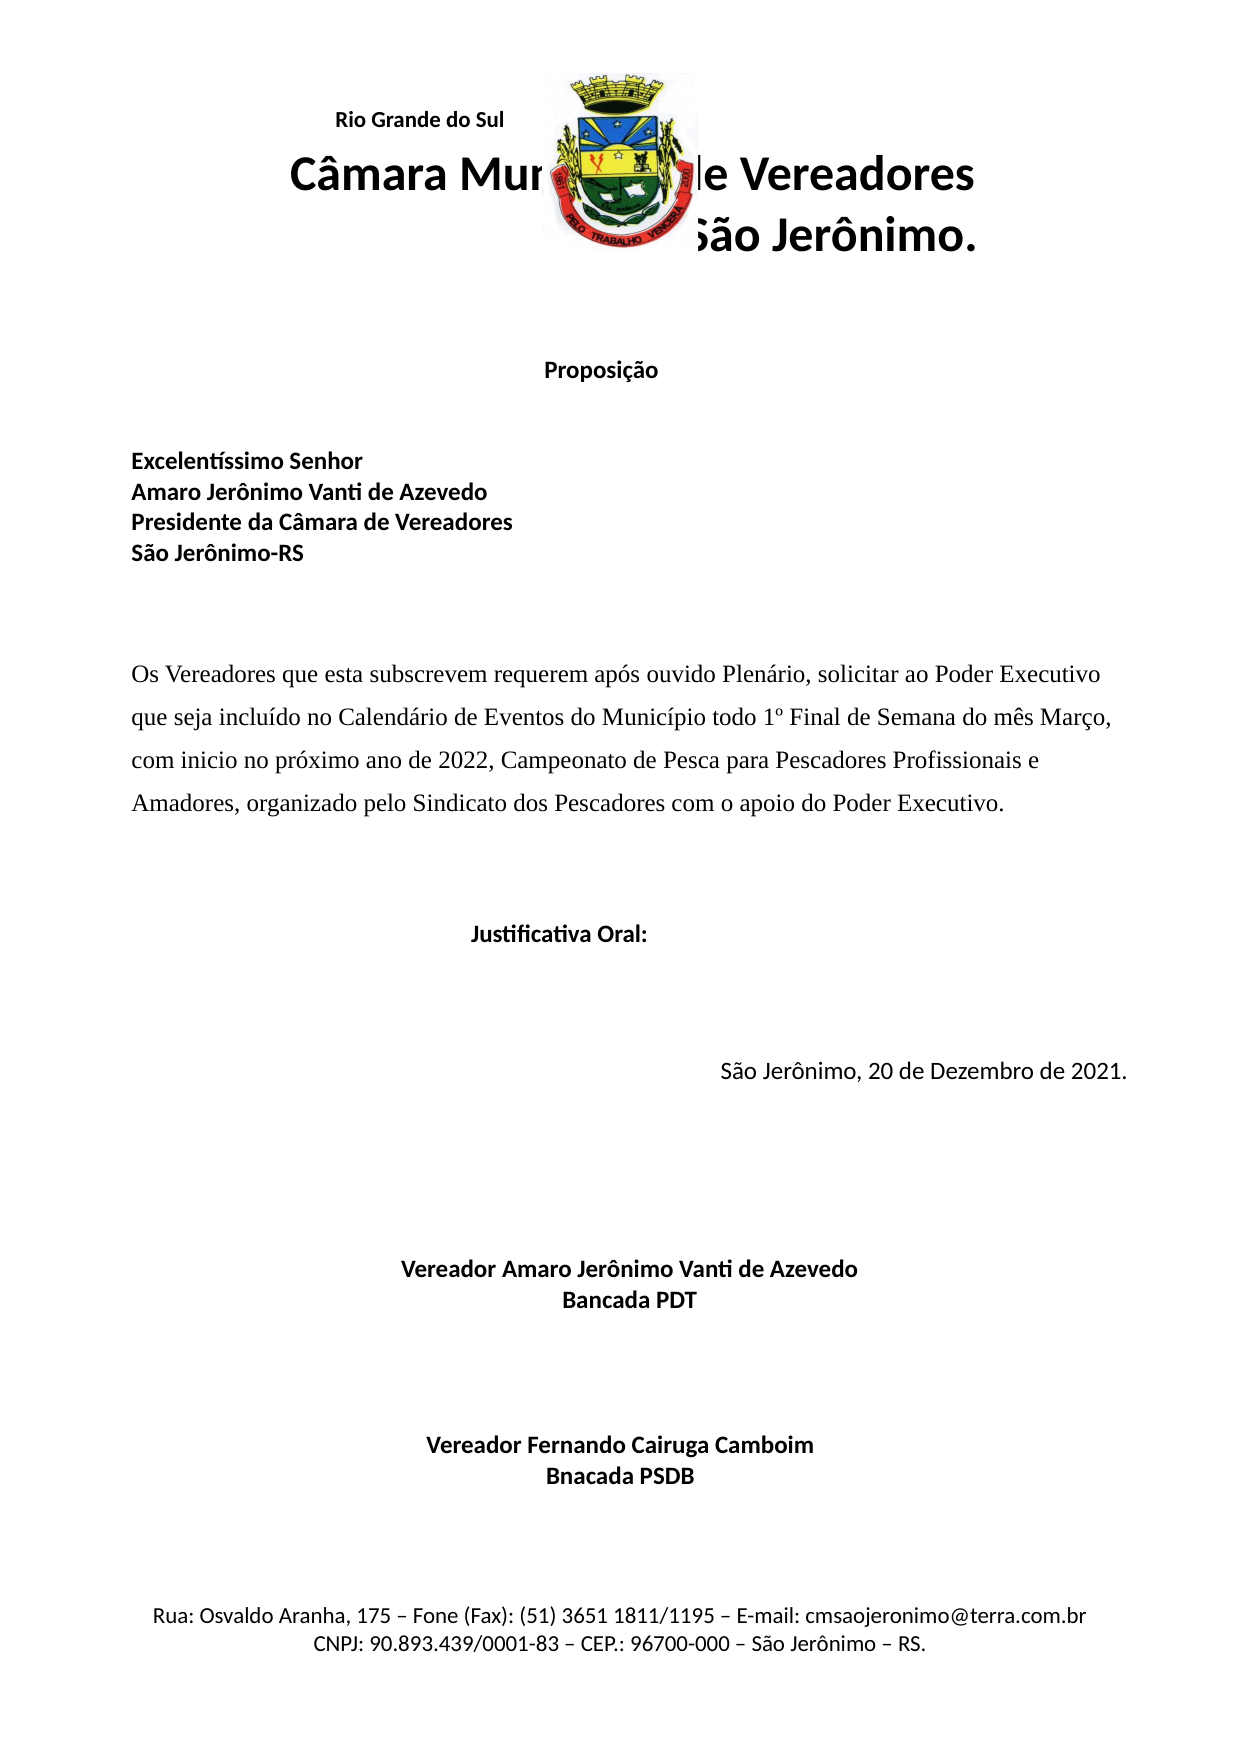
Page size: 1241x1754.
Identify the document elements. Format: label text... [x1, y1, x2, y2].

text São Jerônimo, 20 de Dezembro de 2021. [131, 1055, 1128, 1085]
text Bnacada PSDB [75, 1460, 1165, 1490]
text Vereador Fernando Cairuga Camboim [75, 1429, 1165, 1460]
text São Jerônimo-RS [131, 537, 1128, 567]
subtitle Bancada PDT [131, 1284, 1128, 1314]
text Presidente da Câmara de Vereadores [131, 506, 1128, 537]
text Vereador Amaro Jerônimo Vanti de Azevedo [131, 1253, 1128, 1284]
text Justificativa Oral: [131, 918, 1128, 948]
text Os Vereadores que esta subscrevem requerem após ouvido Plenário, solicitar ao Poder Executivo que seja incluído no Calendário de Eventos do Município todo 1º Final de Semana do mês Março, com inicio no próximo ano de 2022, Campeonato de Pesca para Pescadores Profissionais e Amadores, organizado pelo Sindicato dos Pescadores com o apoio do Poder Executivo. [131, 659, 1128, 817]
text Proposição [75, 354, 1128, 384]
text Excelentíssimo Senhor [131, 445, 1128, 476]
text Amaro Jerônimo Vanti de Azevedo [131, 476, 1128, 506]
